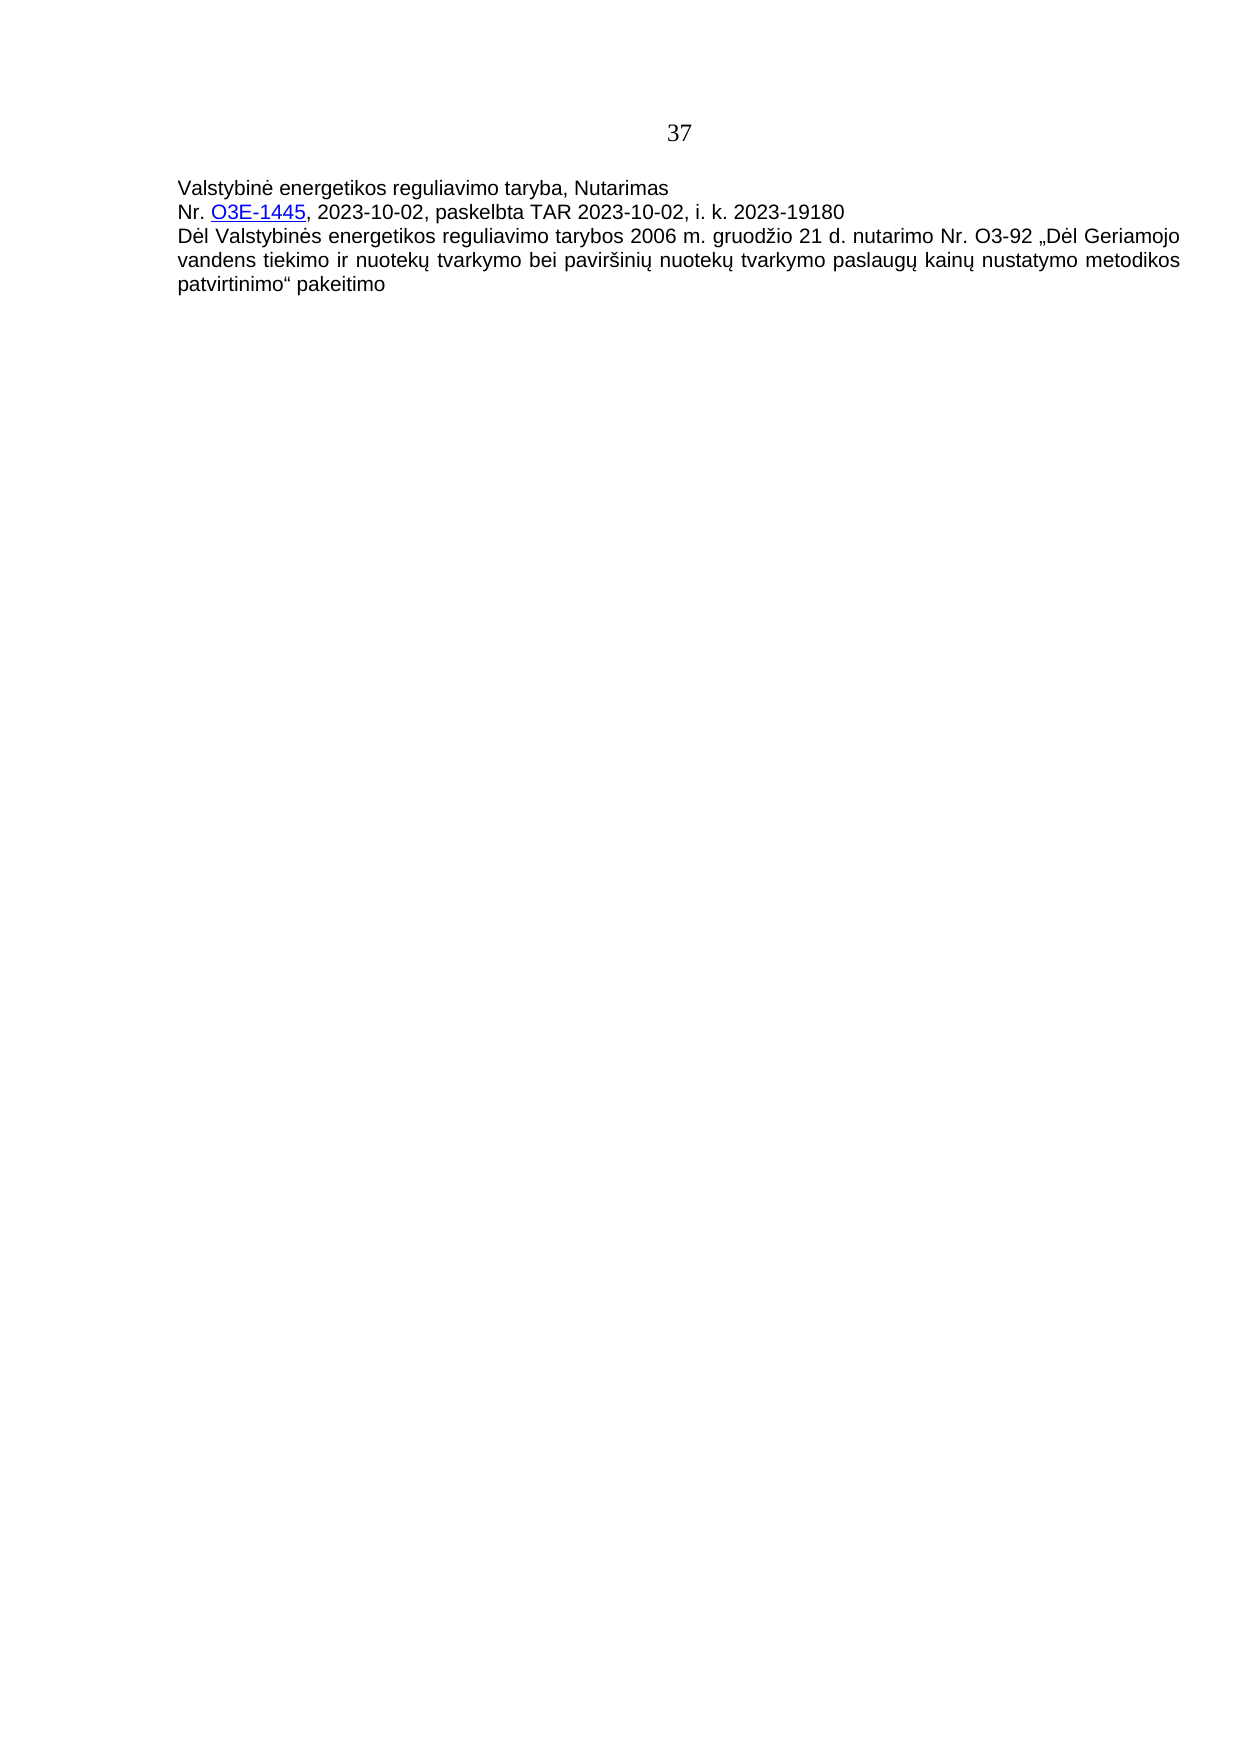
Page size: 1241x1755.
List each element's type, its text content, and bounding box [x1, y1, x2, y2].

text Valstybinė energetikos reguliavimo taryba, Nutarimas [177, 176, 1181, 199]
text Nr. O3E-1445, 2023-10-02, paskelbta TAR 2023-10-02, i. k. 2023-19180 [177, 199, 1181, 223]
text Dėl Valstybinės energetikos reguliavimo tarybos 2006 m. gruodžio 21 d. nutarimo Nr. O3-92 „Dėl Geriamojo vandens tiekimo ir nuotekų tvarkymo bei paviršinių nuotekų tvarkymo paslaugų kainų nustatymo metodikos patvirtinimo“ pakeitimo [177, 223, 1181, 295]
